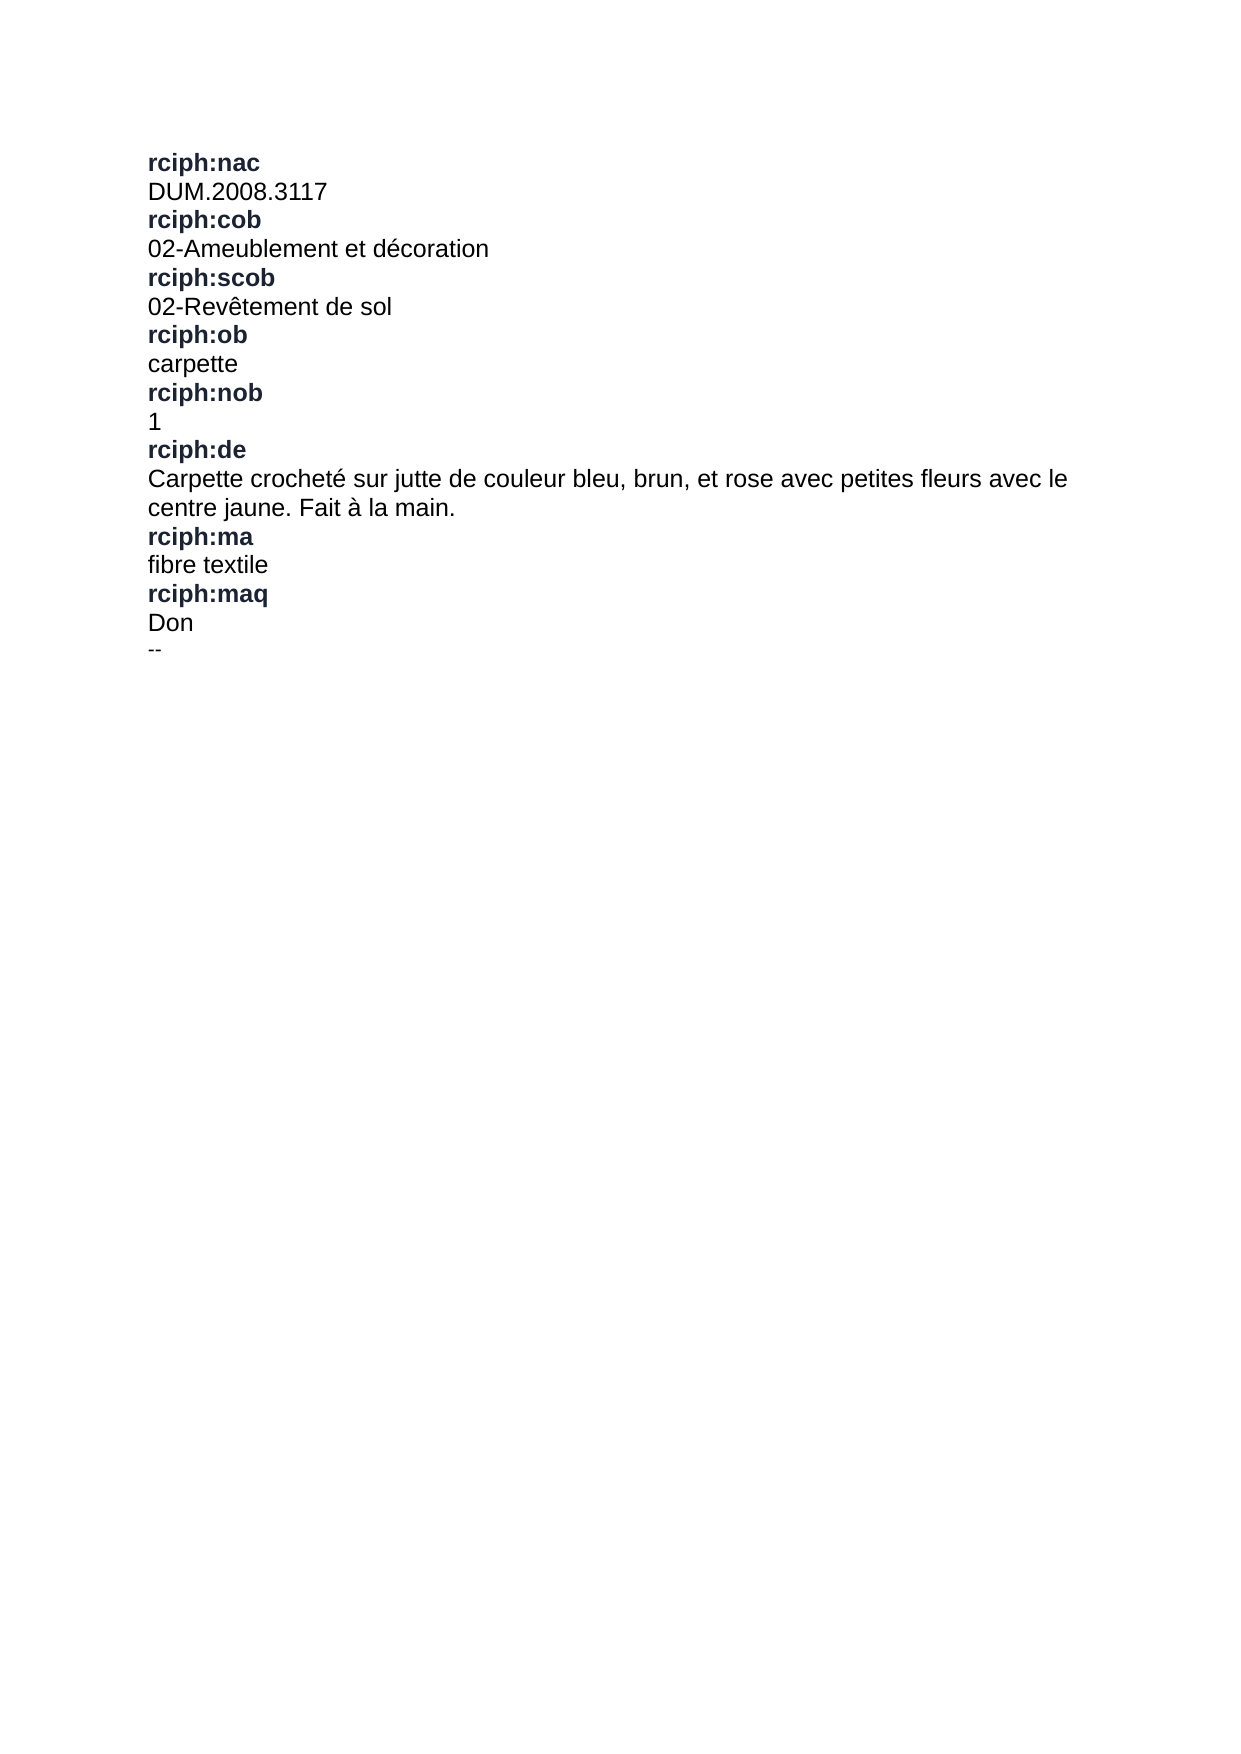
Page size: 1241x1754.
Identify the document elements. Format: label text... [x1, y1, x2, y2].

text rciph:nac [148, 148, 1092, 176]
text 02-Ameublement et décoration [148, 234, 1092, 263]
text DUM.2008.3117 [148, 176, 1092, 205]
text -- [148, 636, 1092, 660]
text rciph:nob [148, 378, 1092, 406]
text rciph:ma [148, 521, 1092, 550]
text 02-Revêtement de sol [148, 291, 1092, 320]
text 1 [148, 406, 1092, 435]
text rciph:de [148, 435, 1092, 464]
text rciph:scob [148, 263, 1092, 291]
text fibre textile [148, 550, 1092, 579]
text Don [148, 608, 1092, 636]
text rciph:maq [148, 579, 1092, 608]
text Carpette crocheté sur jutte de couleur bleu, brun, et rose avec petites fleurs avec le centre jaune. Fait à la main. [148, 464, 1092, 521]
text rciph:cob [148, 205, 1092, 234]
text rciph:ob [148, 320, 1092, 349]
text carpette [148, 349, 1092, 378]
